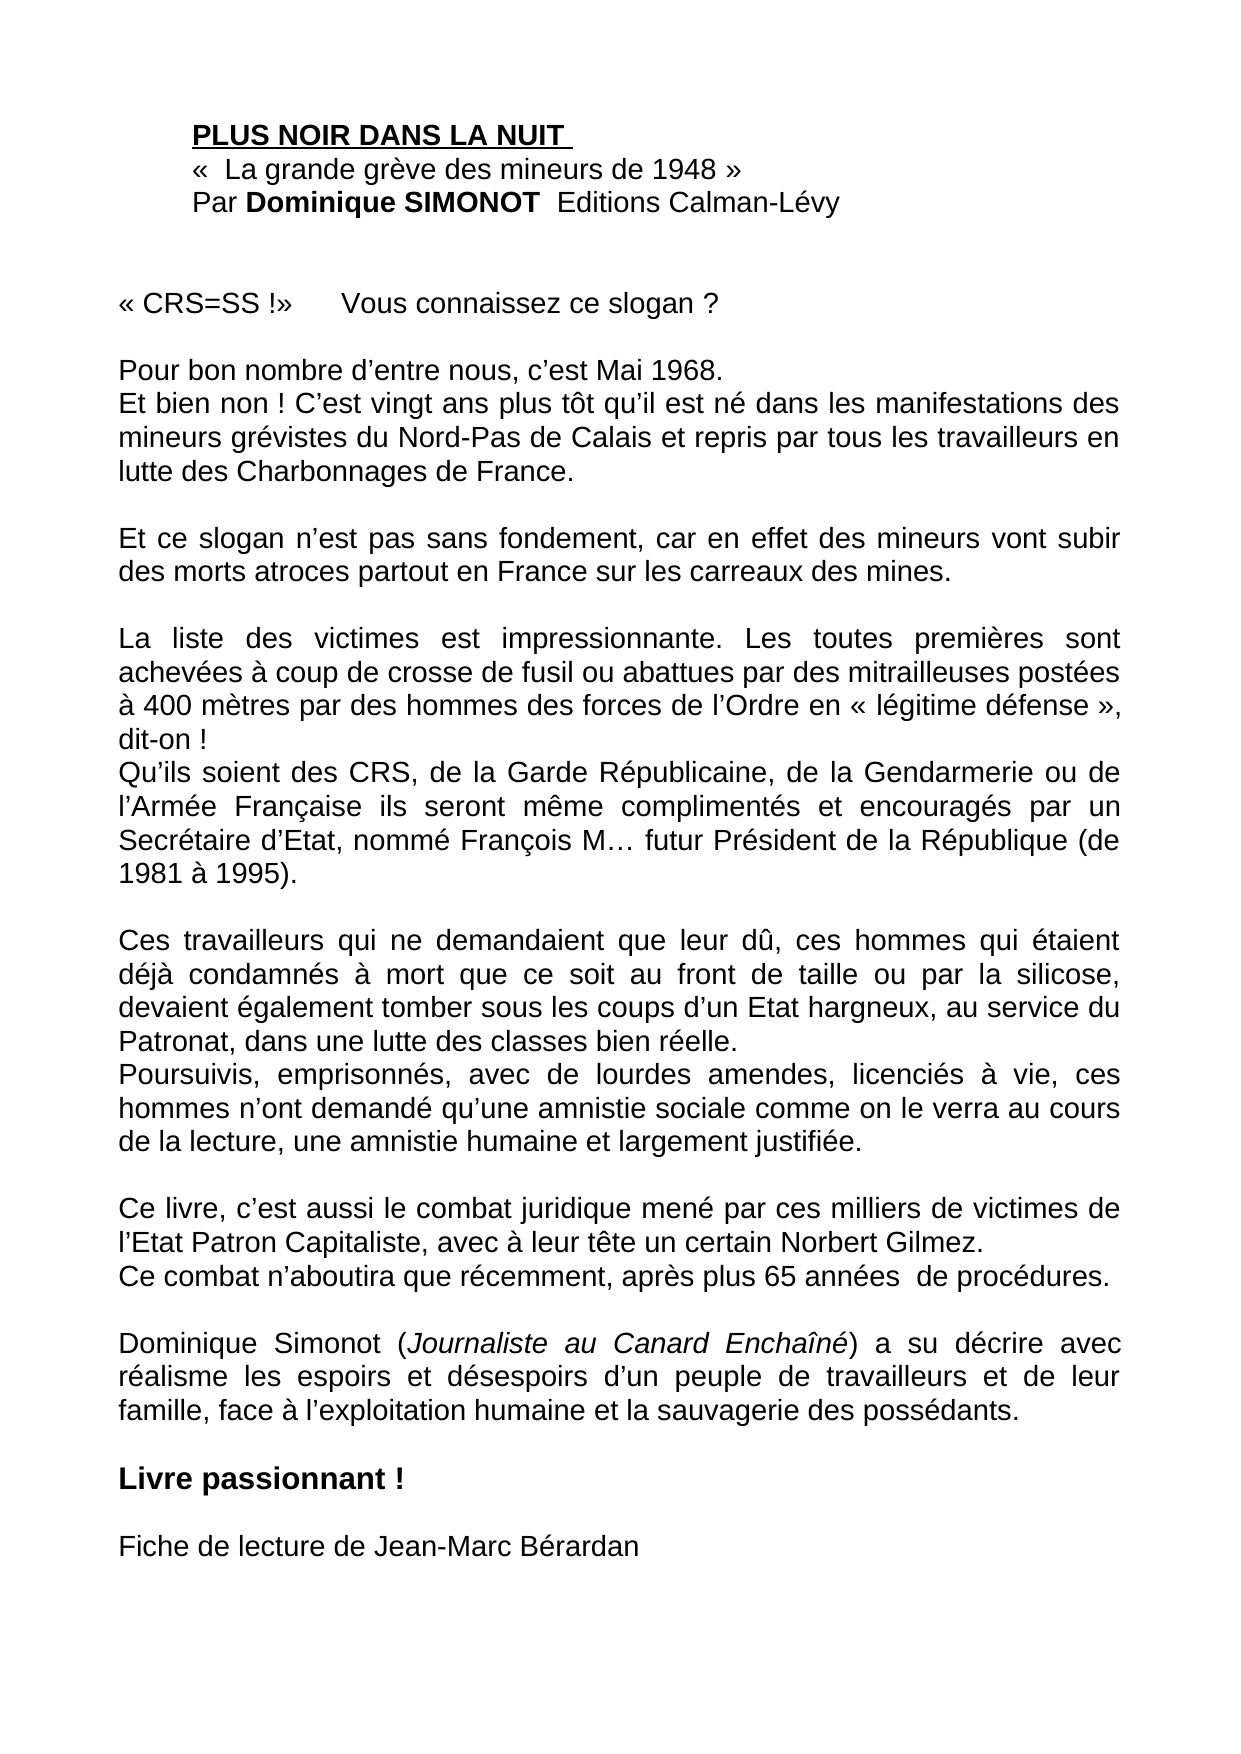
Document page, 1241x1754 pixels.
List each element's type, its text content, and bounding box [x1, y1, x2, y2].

text La liste des victimes est impressionnante. Les toutes premières sont achevées à coup de crosse de fusil ou abattues par des mitrailleuses postées à 400 mètres par des hommes des forces de l’Ordre en « légitime défense », dit-on ! [118, 621, 1122, 755]
text « La grande grève des mineurs de 1948 » [118, 152, 1122, 185]
text Qu’ils soient des CRS, de la Garde Républicaine, de la Gendarmerie ou de l’Armée Française ils seront même complimentés et encouragés par un Secrétaire d’Etat, nommé François M… futur Président de la République (de 1981 à 1995). [118, 755, 1122, 889]
text Ce combat n’aboutira que récemment, après plus 65 années de procédures. [118, 1258, 1122, 1292]
text Livre passionnant ! [118, 1460, 1122, 1496]
text Ce livre, c’est aussi le combat juridique mené par ces milliers de victimes de l’Etat Patron Capitaliste, avec à leur tête un certain Norbert Gilmez. [118, 1191, 1122, 1258]
text « CRS=SS !» Vous connaissez ce slogan ? [118, 286, 1122, 319]
text Ces travailleurs qui ne demandaient que leur dû, ces hommes qui étaient déjà condamnés à mort que ce soit au front de taille ou par la silicose, devaient également tomber sous les coups d’un Etat hargneux, au service du Patronat, dans une lutte des classes bien réelle. [118, 923, 1122, 1057]
text Par Dominique SIMONOT Editions Calman-Lévy [118, 185, 1122, 219]
text Et ce slogan n’est pas sans fondement, car en effet des mineurs vont subir des morts atroces partout en France sur les carreaux des mines. [118, 521, 1122, 588]
text PLUS NOIR DANS LA NUIT [118, 118, 1122, 152]
text Fiche de lecture de Jean-Marc Bérardan [118, 1529, 1122, 1563]
text Pour bon nombre d’entre nous, c’est Mai 1968. [118, 353, 1122, 386]
text Et bien non ! C’est vingt ans plus tôt qu’il est né dans les manifestations des mineurs grévistes du Nord-Pas de Calais et repris par tous les travailleurs en lutte des Charbonnages de France. [118, 386, 1122, 487]
text Poursuivis, emprisonnés, avec de lourdes amendes, licenciés à vie, ces hommes n’ont demandé qu’une amnistie sociale comme on le verra au cours de la lecture, une amnistie humaine et largement justifiée. [118, 1057, 1122, 1158]
text Dominique Simonot (Journaliste au Canard Enchaîné) a su décrire avec réalisme les espoirs et désespoirs d’un peuple de travailleurs et de leur famille, face à l’exploitation humaine et la sauvagerie des possédants. [118, 1326, 1122, 1426]
